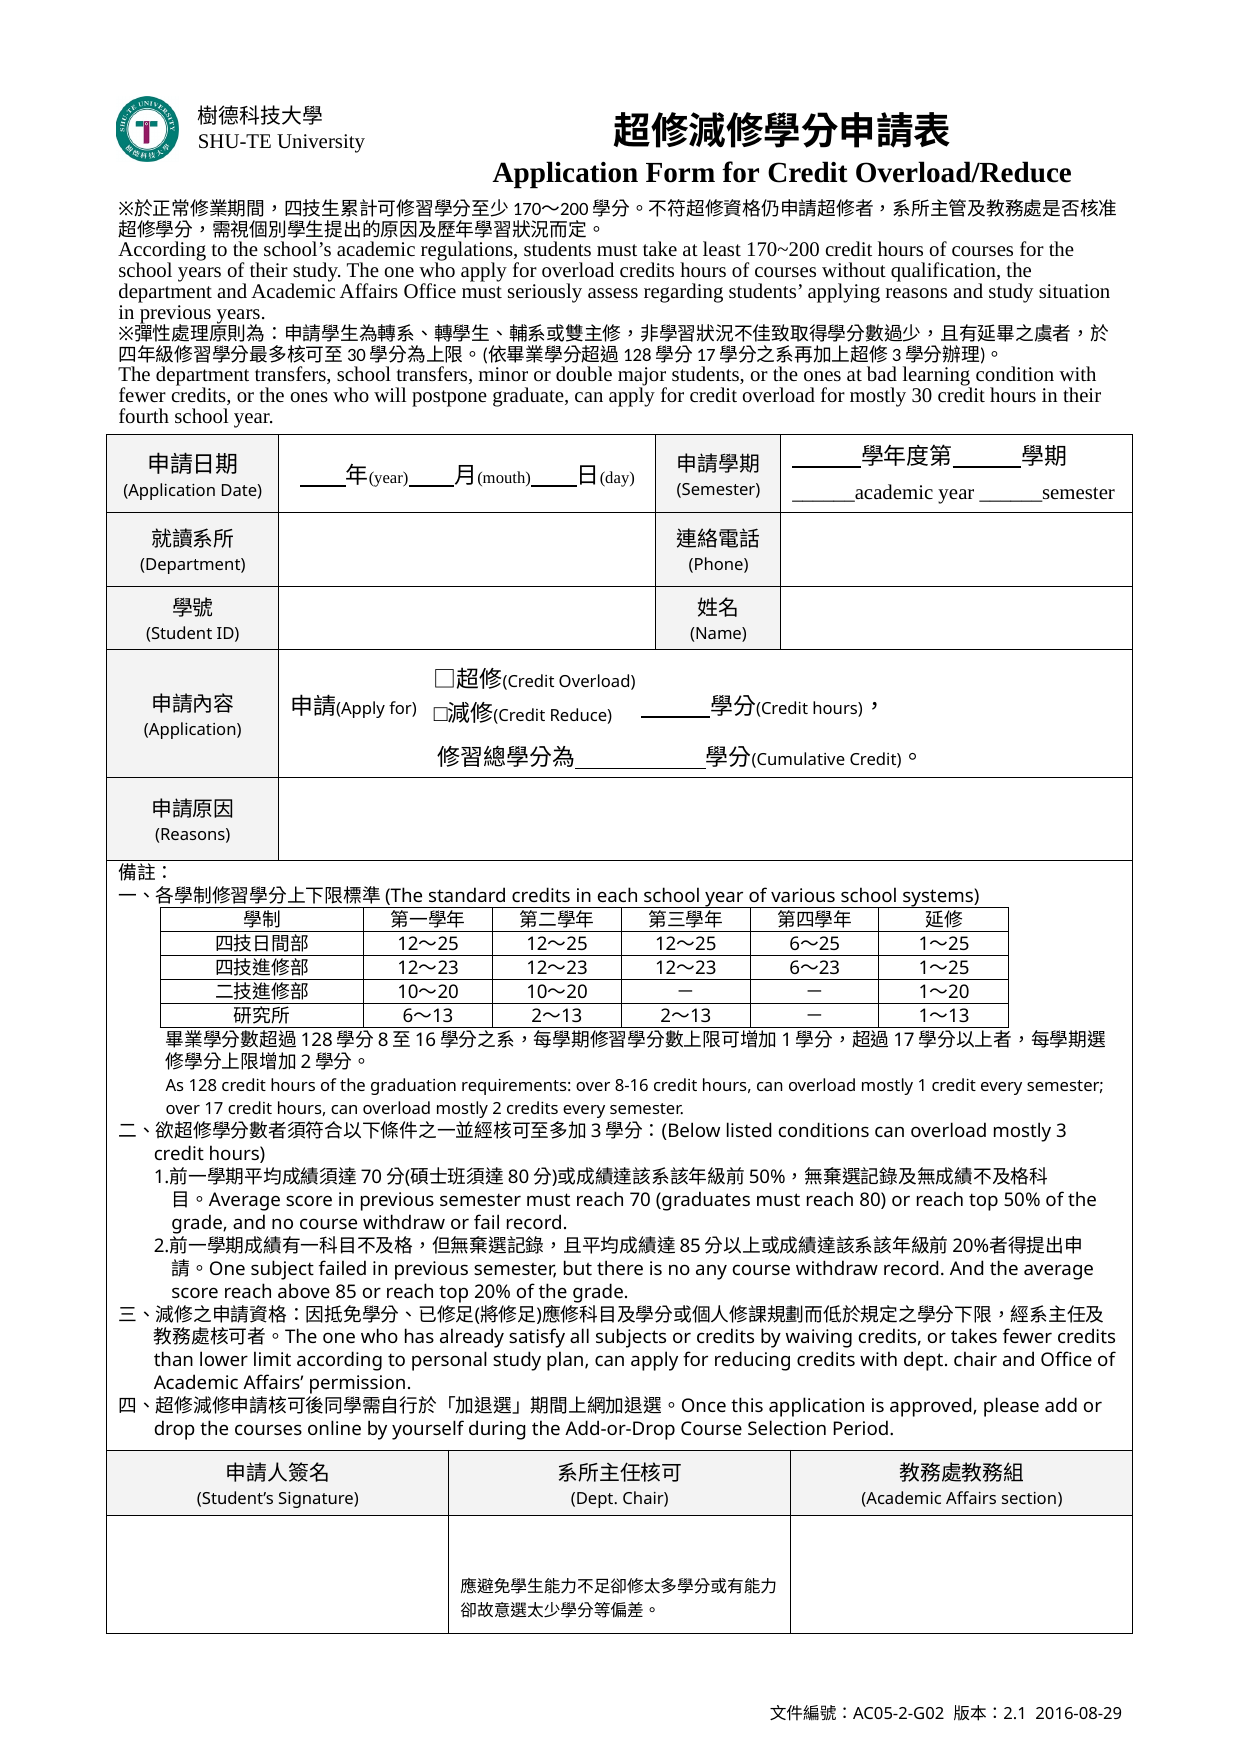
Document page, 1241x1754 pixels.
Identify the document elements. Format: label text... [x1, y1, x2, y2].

table_cell 6～25 [751, 932, 878, 955]
table_cell [107, 1516, 448, 1633]
table_cell [781, 587, 1132, 649]
table_cell 2～13 [493, 1004, 621, 1027]
table_cell 申請原因 (Reasons) [107, 778, 278, 860]
table_header 學年度第 學期 ______academic year ______semester [781, 435, 1132, 512]
table_cell 教務處教務組 (Academic Affairs section) [791, 1451, 1132, 1515]
table_cell 學號 (Student ID) [107, 587, 278, 649]
table_cell 10～20 [493, 980, 621, 1003]
table_header 年(year) 月(mouth) 日(day) [279, 435, 655, 512]
table_cell 1～25 [879, 932, 1008, 955]
table_cell 系所主任核可 (Dept. Chair) [449, 1451, 790, 1515]
table_cell 12～23 [493, 956, 621, 979]
table_cell － [751, 1004, 878, 1027]
table_cell [781, 513, 1132, 586]
table_header 申請學期 (Semester) [656, 435, 780, 512]
table_header 第二學年 [493, 908, 621, 931]
table_cell － [622, 980, 750, 1003]
table_cell 1～25 [879, 956, 1008, 979]
picture [116, 96, 179, 162]
table_cell 12～25 [622, 932, 750, 955]
table_header 第一學年 [364, 908, 492, 931]
table_cell 12～23 [364, 956, 492, 979]
table_header 學制 [161, 908, 363, 931]
table_header 延修 [879, 908, 1008, 931]
table_cell 申請(Apply for) □超修(Credit Overload) □減修(Credit Reduce) 學分(Credit hours)， 修習總學分為 學分(Cumulative Credit)。 [279, 650, 1132, 777]
table_cell 就讀系所 (Department) [107, 513, 278, 586]
table_cell 四技進修部 [161, 956, 363, 979]
table_cell 6～13 [364, 1004, 492, 1027]
table_header 樹德科技大學 SHU-TE University [116, 97, 431, 192]
table_cell 12～23 [622, 956, 750, 979]
table_header 申請日期(Application Date) [107, 435, 278, 512]
table_cell 1～13 [879, 1004, 1008, 1027]
table_cell 姓名 (Name) [656, 587, 780, 649]
text According to the school’s academic regulations, students must take at least 170~200 credit hours of courses for the school years of their study. The one who apply for overload credits hours of courses without qualification, the department and Academic Affairs Office must seriously assess regarding students’ applying reasons and study situation in previous years. [118, 240, 1122, 323]
table_cell 連絡電話 (Phone) [656, 513, 780, 586]
table_cell 申請人簽名 (Student’s Signature) [107, 1451, 448, 1515]
table_cell 應避免學生能力不足卻修太多學分或有能力卻故意選太少學分等偏差。 [449, 1516, 790, 1633]
table_cell 研究所 [161, 1004, 363, 1027]
table_cell [279, 778, 1132, 860]
text The department transfers, school transfers, minor or double major students, or the ones at bad learning condition with fewer credits, or the ones who will postpone graduate, can apply for credit overload for mostly 30 credit hours in their fourth school year. [118, 365, 1122, 428]
table_cell － [751, 980, 878, 1003]
table_cell 12～25 [364, 932, 492, 955]
table_cell 1～20 [879, 980, 1008, 1003]
table_cell 6～23 [751, 956, 878, 979]
table_cell 2～13 [622, 1004, 750, 1027]
text ※於正常修業期間，四技生累計可修習學分至少170～200學分。不符超修資格仍申請超修者，系所主管及教務處是否核准超修學分，需視個別學生提出的原因及歷年學習狀況而定。 [118, 198, 1122, 240]
table_header 超修減修學分申請表 Application Form for Credit Overload/Reduce [431, 97, 1133, 192]
table_cell [279, 587, 655, 649]
table_header 第三學年 [622, 908, 750, 931]
table_cell 10～20 [364, 980, 492, 1003]
table_cell 二技進修部 [161, 980, 363, 1003]
table_cell 申請內容 (Application) [107, 650, 278, 777]
text ※彈性處理原則為：申請學生為轉系、轉學生、輔系或雙主修，非學習狀況不佳致取得學分數過少，且有延畢之虞者，於四年級修習學分最多核可至30學分為上限。(依畢業學分超過128學分17學分之系再加上超修3學分辦理)。 [118, 323, 1122, 365]
table_cell 備註： 一、各學制修習學分上下限標準 (The standard credits in each school year of various school systems) 畢業學分數超過128學分8至16學分之系，每學期修習學分數上限可增加1學分，超過17學分以上者，每學期選修學分上限增加2學分。 As 128 credit hours of the graduation requirements: over 8-16 credit hours, can overload mostly 1 credit every semester; over 17 credit hours, can overload mostly 2 credits every semester. 二、欲超修學分數者須符合以下條件之一並經核可至多加3學分：(Below listed conditions can overload mostly 3 credit hours) 1.前一學期平均成績須達70分(碩士班須達80分)或成績達該系該年級前50%，無棄選記錄及無成績不及格科目。Average score in previous semester must reach 70 (graduates must reach 80) or reach top 50% of the grade, and no course withdraw or fail record. 2.前一學期成績有一科目不及格，但無棄選記錄，且平均成績達85分以上或成績達該系該年級前20%者得提出申請。One subject failed in previous semester, but there is no any course withdraw record. And the average score reach above 85 or reach top 20% of the grade. 三、減修之申請資格：因抵免學分、已修足(將修足)應修科目及學分或個人修課規劃而低於規定之學分下限，經系主任及教務處核可者。The one who has already satisfy all subjects or credits by waiving credits, or takes fewer credits than lower limit according to personal study plan, can apply for reducing credits with dept. chair and Office of Academic Affairs’ permission. 四、超修減修申請核可後同學需自行於「加退選」期間上網加退選。Once this application is approved, please add or drop the courses online by yourself during the Add-or-Drop Course Selection Period. [107, 861, 1132, 1450]
table_cell 四技日間部 [161, 932, 363, 955]
table_cell 12～25 [493, 932, 621, 955]
table_cell [791, 1516, 1132, 1633]
table_cell [279, 513, 655, 586]
table_header 第四學年 [751, 908, 878, 931]
